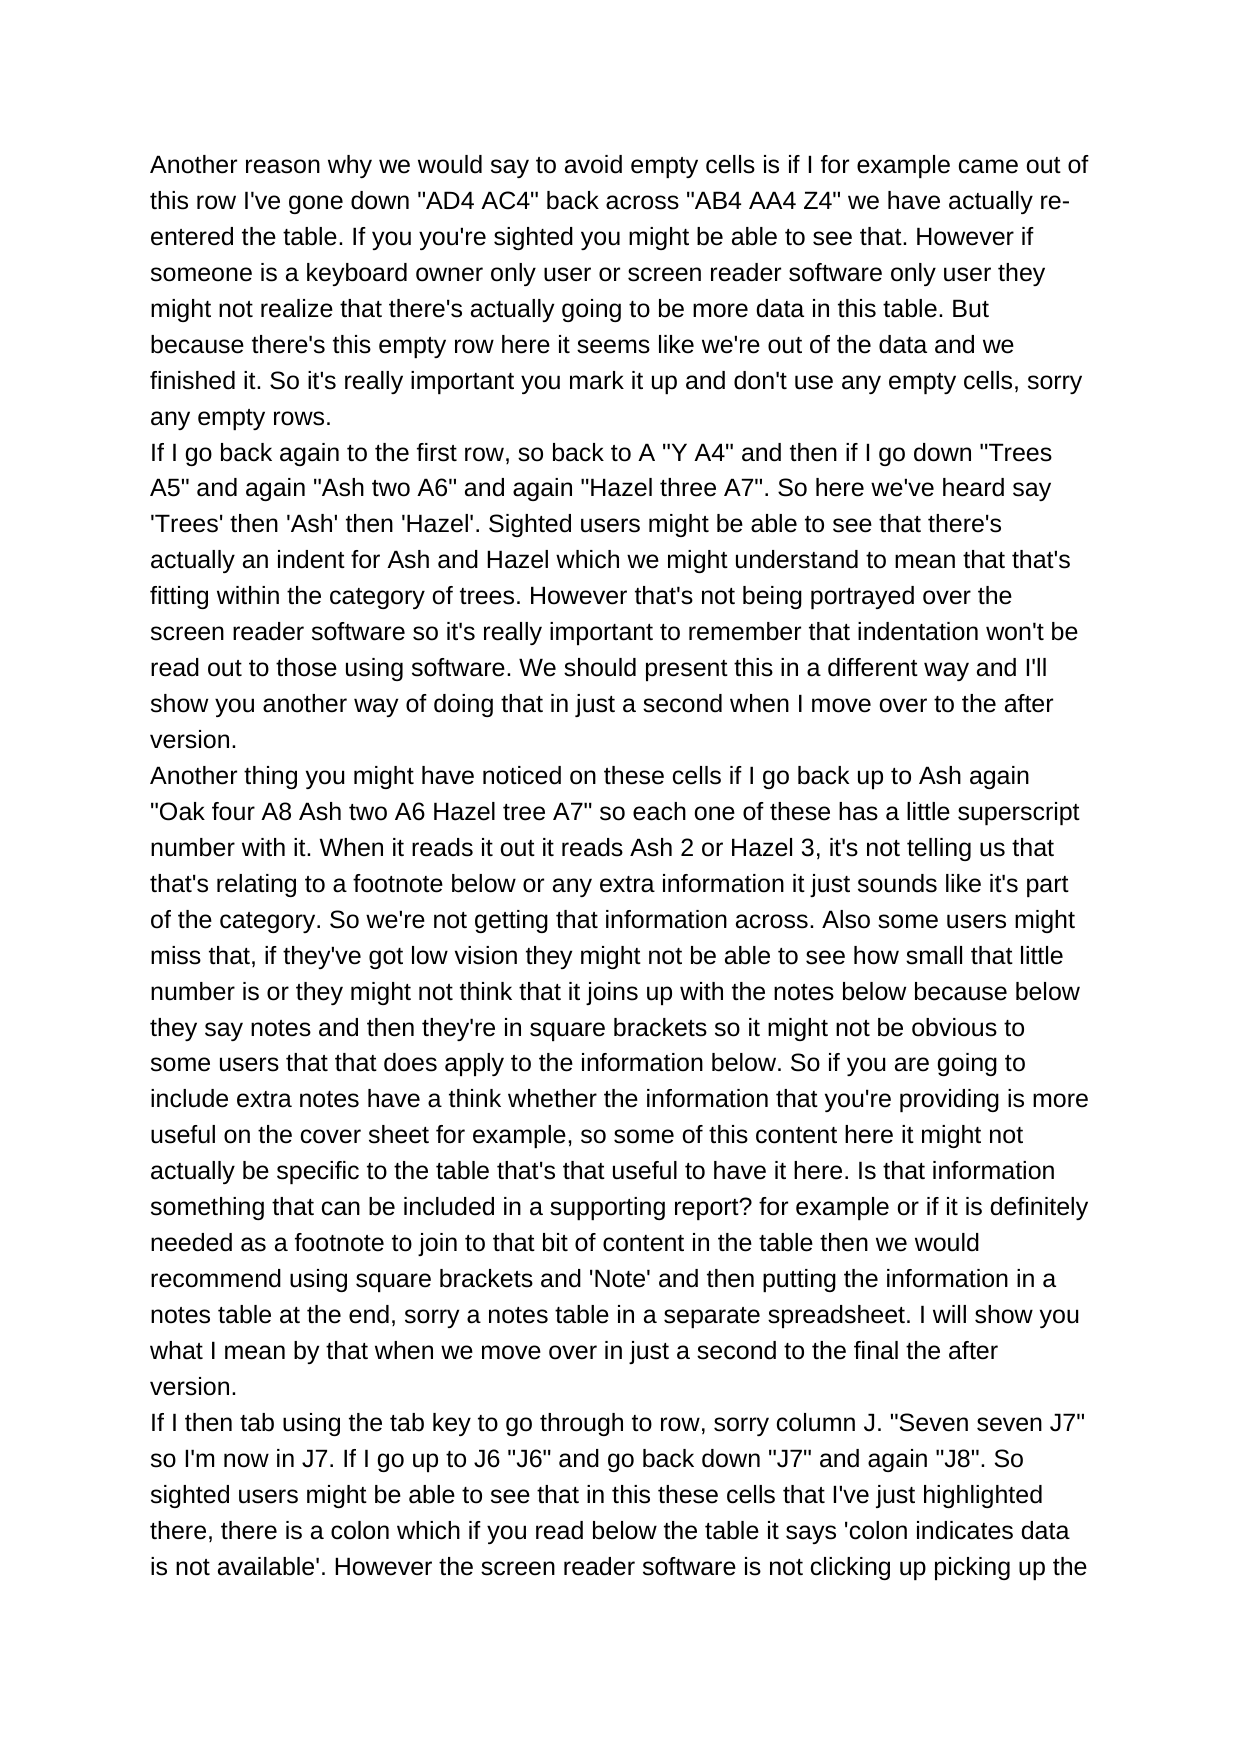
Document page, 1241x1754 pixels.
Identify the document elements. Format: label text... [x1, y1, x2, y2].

text Another reason why we would say to avoid empty cells is if I for example came out of this row I've gone down "AD4 AC4" back across "AB4 AA4 Z4" we have actually re-entered the table. If you you're sighted you might be able to see that. However if someone is a keyboard owner only user or screen reader software only user they might not realize that there's actually going to be more data in this table. But because there's this empty row here it seems like we're out of the data and we finished it. So it's really important you mark it up and don't use any empty cells, sorry any empty rows. [150, 150, 1090, 430]
text Another thing you might have noticed on these cells if I go back up to Ash again "Oak four A8 Ash two A6 Hazel tree A7" so each one of these has a little superscript number with it. When it reads it out it reads Ash 2 or Hazel 3, it's not telling us that that's relating to a footnote below or any extra information it just sounds like it's part of the category. So we're not getting that information across. Also some users might miss that, if they've got low vision they might not be able to see how small that little number is or they might not think that it joins up with the notes below because below they say notes and then they're in square brackets so it might not be obvious to some users that that does apply to the information below. So if you are going to include extra notes have a think whether the information that you're providing is more useful on the cover sheet for example, so some of this content here it might not actually be specific to the table that's that useful to have it here. Is that information something that can be included in a supporting report? for example or if it is definitely needed as a footnote to join to that bit of content in the table then we would recommend using square brackets and 'Note' and then putting the information in a notes table at the end, sorry a notes table in a separate spreadsheet. I will show you what I mean by that when we move over in just a second to the final the after version. [150, 761, 1090, 1401]
text If I then tab using the tab key to go through to row, sorry column J. "Seven seven J7" so I'm now in J7. If I go up to J6 "J6" and go back down "J7" and again "J8". So sighted users might be able to see that in this these cells that I've just highlighted there, there is a colon which if you read below the table it says 'colon indicates data is not available'. However the screen reader software is not clicking up picking up the [150, 1408, 1090, 1580]
text If I go back again to the first row, so back to A "Y A4" and then if I go down "Trees A5" and again "Ash two A6" and again "Hazel three A7". So here we've heard say 'Trees' then 'Ash' then 'Hazel'. Sighted users might be able to see that there's actually an indent for Ash and Hazel which we might understand to mean that that's fitting within the category of trees. However that's not being portrayed over the screen reader software so it's really important to remember that indentation won't be read out to those using software. We should present this in a different way and I'll show you another way of doing that in just a second when I move over to the after version. [150, 437, 1090, 754]
